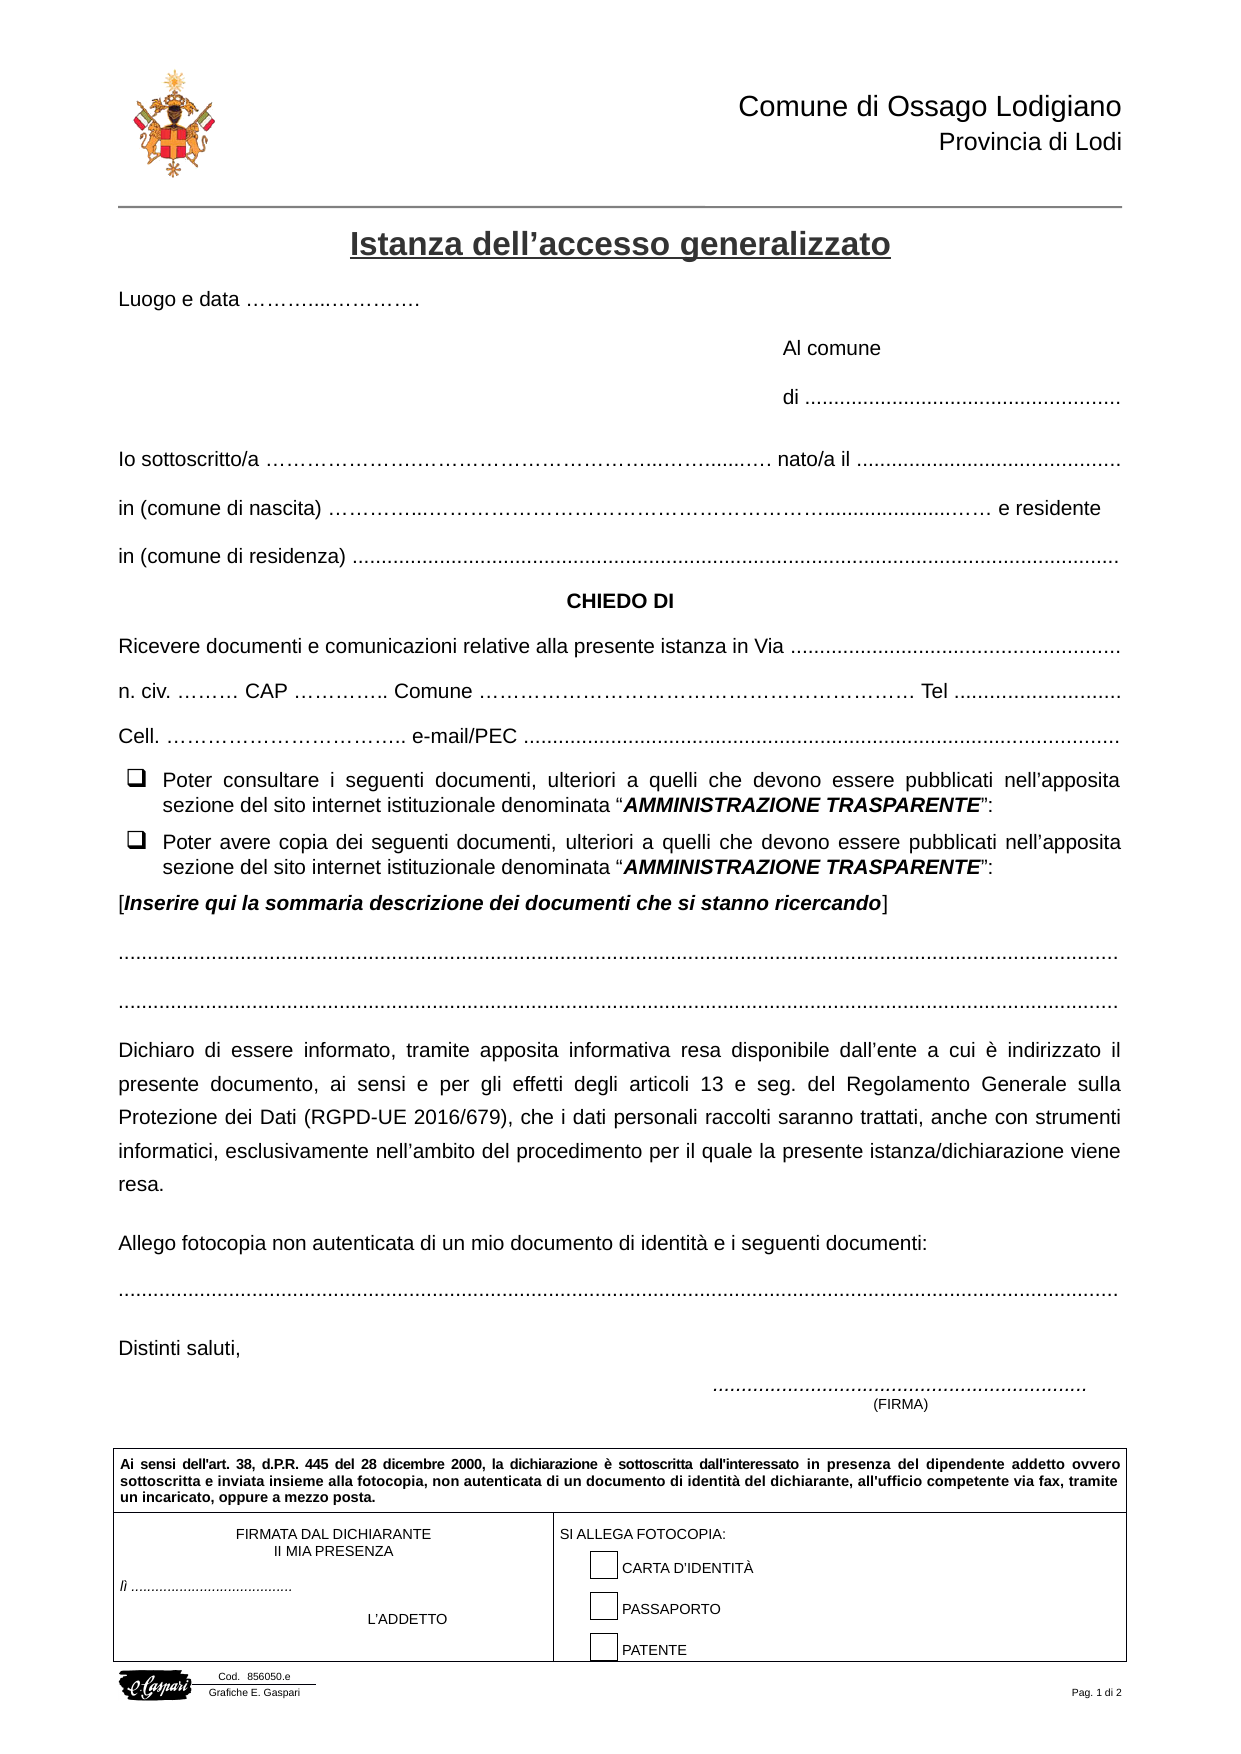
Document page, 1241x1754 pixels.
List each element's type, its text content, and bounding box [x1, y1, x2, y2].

text Io sottoscritto/a ………………….……………………………...…….......…. nato/a il [118, 446, 1122, 470]
picture [122, 58, 224, 189]
text Allego fotocopia non autenticata di un mio documento di identità e i seguenti documenti: [118, 1231, 1122, 1255]
text Cell. …………………………….. e-mail/PEC [118, 723, 1122, 747]
text [Inserire qui la sommaria descrizione dei documenti che si stanno ricercando] [118, 891, 1122, 915]
table_header Ai sensi dell'art. 38, d.P.R. 445 del 28 dicembre 2000, la dichiarazione è sottoscritta dall'interessato in presenza del dipendente addetto ovvero sottoscritta e inviata insieme alla fotocopia, non autenticata di un documento di identità del dichiarante, all'ufficio competente via fax, tramite un incaricato, oppure a mezzo posta. [114, 1449, 1126, 1512]
text in (comune di residenza) [118, 544, 1122, 568]
text ................................................................. [679, 1372, 1122, 1396]
text in (comune di nascita) …………...…………………………………………………......................…… e residente [118, 495, 1122, 519]
table_cell SI ALLEGA FOTOCOPIA: CARTA D’IDENTITÀ PASSAPORTO PATENTE [554, 1513, 1126, 1661]
picture [118, 1669, 192, 1701]
text Luogo e data ………....…………. [118, 287, 1122, 311]
text Ricevere documenti e comunicazioni relative alla presente istanza in Via [118, 634, 1122, 658]
text (FIRMA) [679, 1396, 1122, 1413]
list Poter avere copia dei seguenti documenti, ulteriori a quelli che devono essere pubblicati nell’apposita sezione del sito internet istituzionale denominata “AMMINISTRAZIONE TRASPARENTE”: [125, 830, 1122, 879]
subtitle Istanza dell’accesso generalizzato [118, 224, 1122, 262]
text CHIEDO DI [118, 589, 1122, 613]
text n. civ. ……… CAP ………….. Comune ……………………………………………………… Tel [118, 679, 1122, 703]
text Dichiaro di essere informato, tramite apposita informativa resa disponibile dall’ente a cui è indirizzato il presente documento, ai sensi e per gli effetti degli articoli 13 e seg. del Regolamento Generale sulla Protezione dei Dati (RGPD-UE 2016/679), che i dati personali raccolti saranno trattati, anche con strumenti informatici, esclusivamente nell’ambito del procedimento per il quale la presente istanza/dichiarazione viene resa. [118, 1038, 1122, 1196]
text Al comune [783, 336, 1122, 360]
table_cell FIRMATA DAL DICHIARANTE II MIA PRESENZA lì ........................................ L’ADDETTO [114, 1513, 553, 1661]
text Provincia di Lodi [224, 127, 1122, 156]
list Poter consultare i seguenti documenti, ulteriori a quelli che devono essere pubblicati nell’apposita sezione del sito internet istituzionale denominata “AMMINISTRAZIONE TRASPARENTE”: [125, 768, 1122, 817]
text Comune di Ossago Lodigiano [224, 89, 1122, 122]
text di [783, 385, 1122, 409]
text Distinti saluti, [118, 1335, 1122, 1359]
